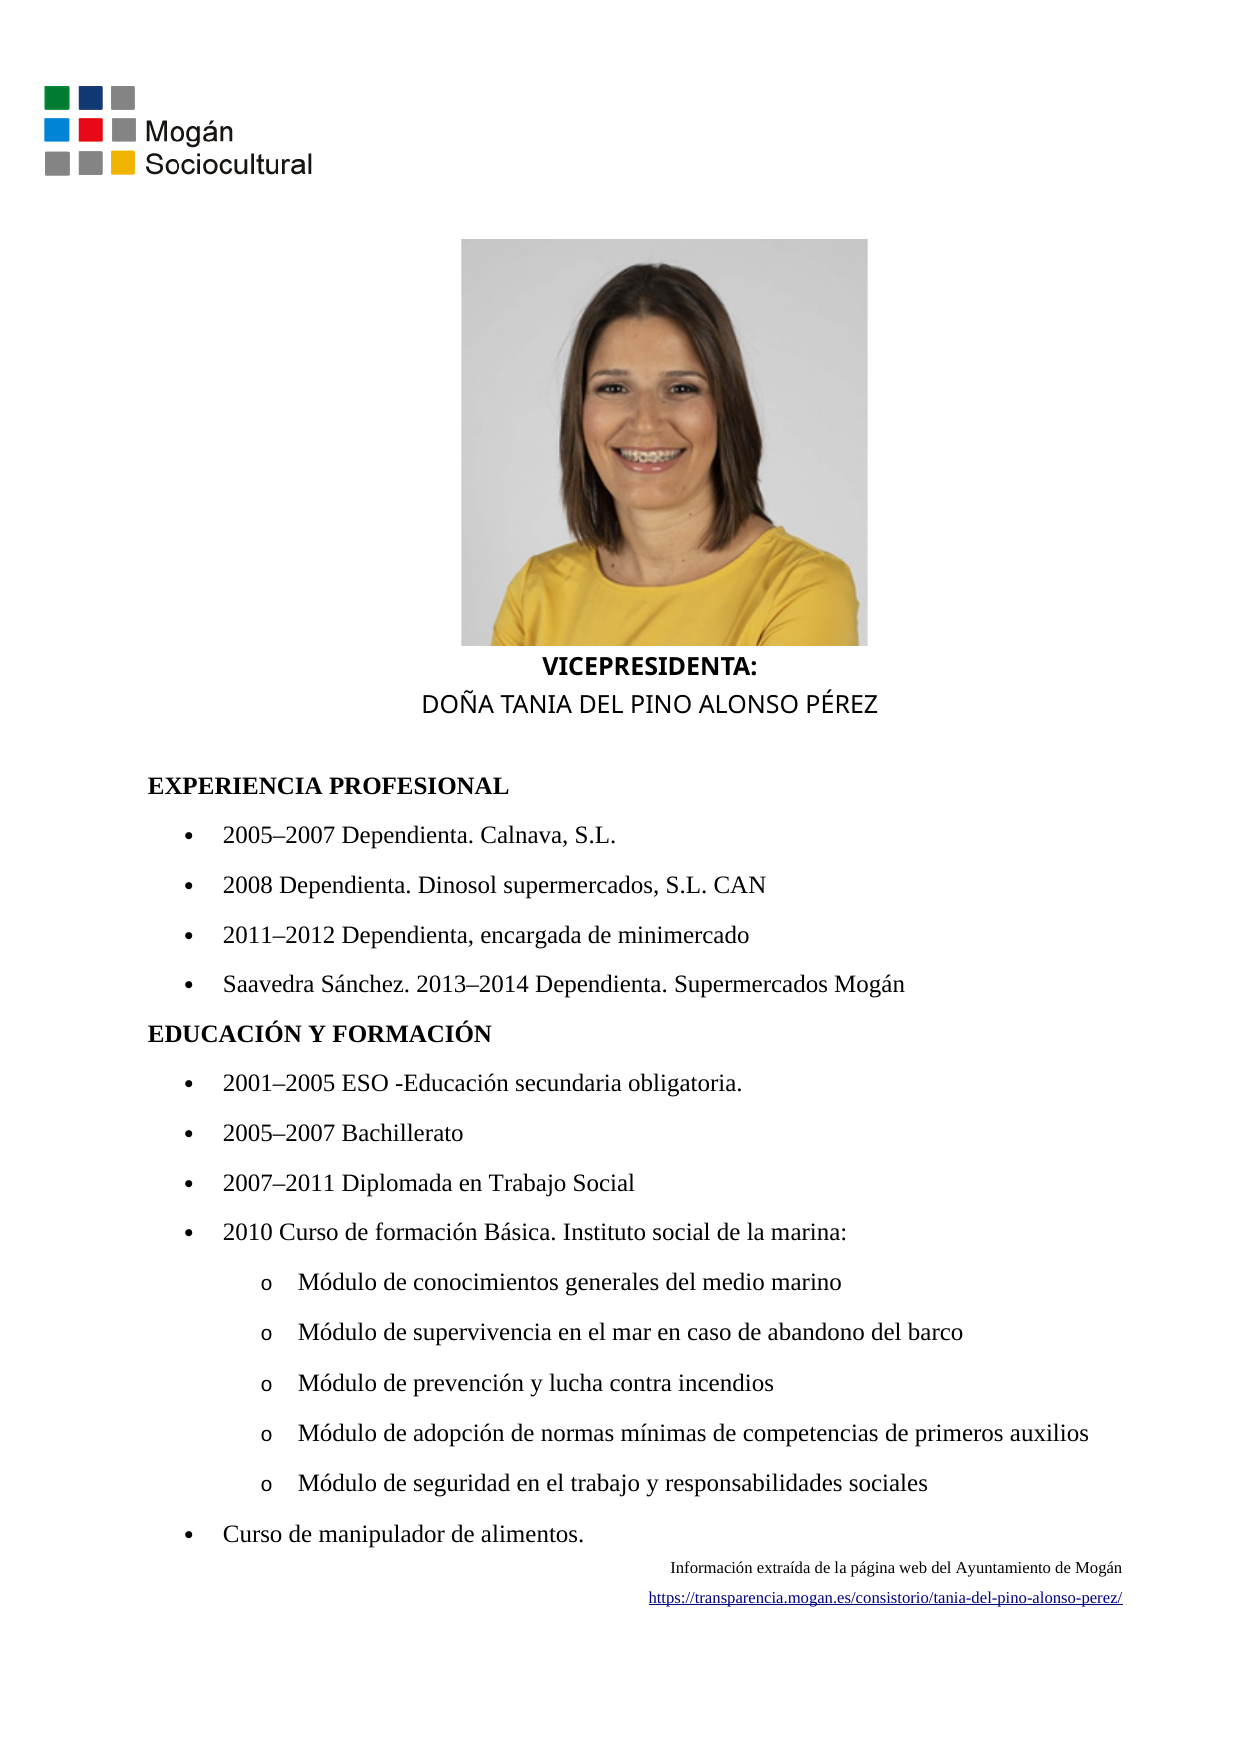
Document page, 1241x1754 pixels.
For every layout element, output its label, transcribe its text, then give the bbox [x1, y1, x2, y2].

list Curso de manipulador de alimentos. [185, 1519, 1122, 1548]
list Saavedra Sánchez. 2013–2014 Dependienta. Supermercados Mogán [185, 969, 1122, 998]
list 2005–2007 Dependienta. Calnava, S.L. [185, 821, 1122, 849]
list Módulo de seguridad en el trabajo y responsabilidades sociales [260, 1468, 1122, 1498]
list Módulo de prevención y lucha contra incendios [260, 1368, 1122, 1397]
list 2007–2011 Diplomada en Trabajo Social [185, 1168, 1122, 1196]
list 2008 Dependienta. Dinosol supermercados, S.L. CAN [185, 870, 1122, 899]
list Módulo de supervivencia en el mar en caso de abandono del barco [260, 1317, 1122, 1347]
text EDUCACIÓN Y FORMACIÓN [148, 1019, 1122, 1048]
list 2011–2012 Dependienta, encargada de minimercado [185, 920, 1122, 948]
text https://transparencia.mogan.es/consistorio/tania-del-pino-alonso-perez/ [223, 1588, 1122, 1607]
list Módulo de adopción de normas mínimas de competencias de primeros auxilios [260, 1418, 1122, 1448]
picture [30, 75, 325, 186]
list 2005–2007 Bachillerato [185, 1118, 1122, 1147]
list Módulo de conocimientos generales del medio marino [260, 1267, 1122, 1296]
list 2001–2005 ESO -Educación secundaria obligatoria. [185, 1068, 1122, 1097]
text Información extraída de la página web del Ayuntamiento de Mogán [185, 1558, 1122, 1577]
picture [461, 239, 868, 646]
list 2010 Curso de formación Básica. Instituto social de la marina: [185, 1217, 1122, 1246]
text DOÑA TANIA DEL PINO ALONSO PÉREZ [177, 683, 1122, 721]
text VICEPRESIDENTA: [177, 646, 1122, 683]
text EXPERIENCIA PROFESIONAL [148, 771, 1122, 800]
